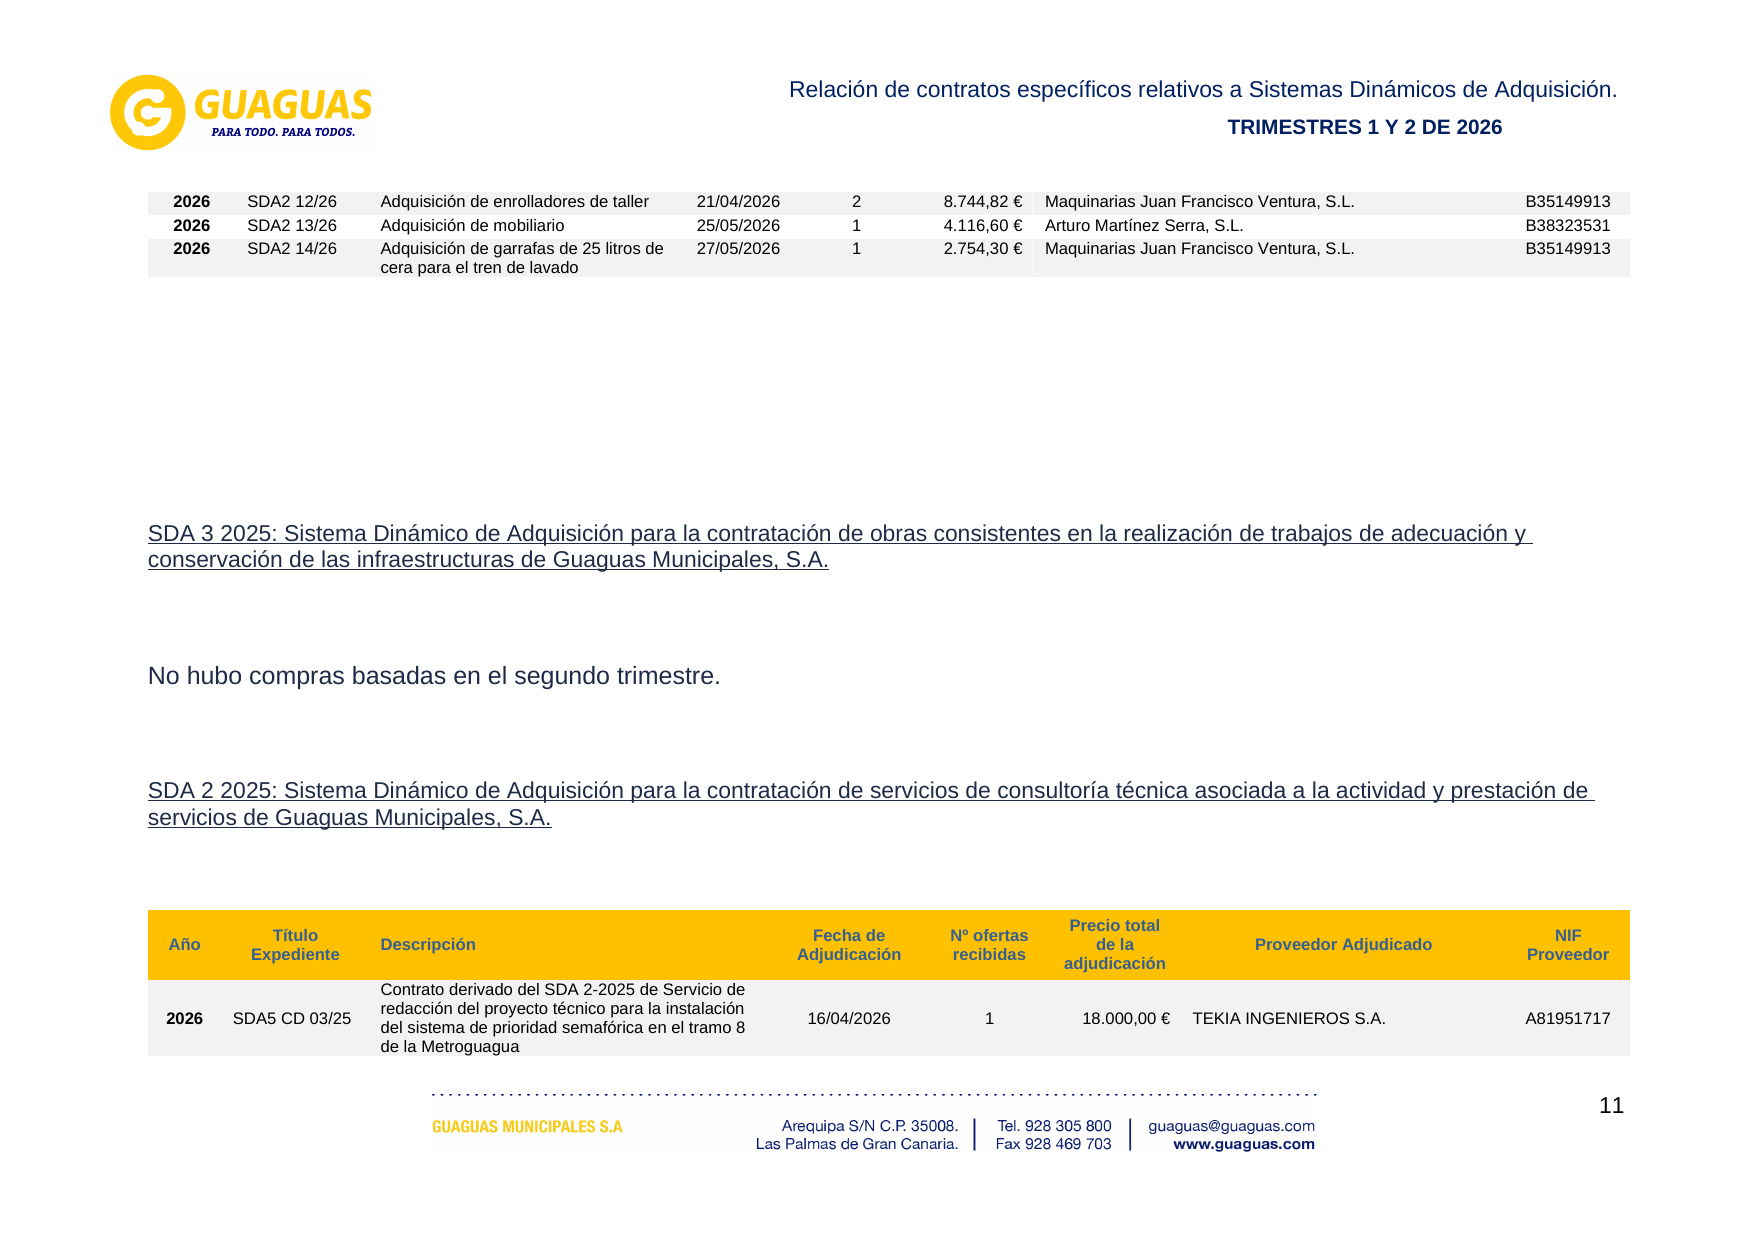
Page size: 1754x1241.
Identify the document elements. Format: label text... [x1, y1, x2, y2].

table_header Precio total de la adjudicación [1048, 910, 1181, 980]
table_cell Maquinarias Juan Francisco Ventura, S.L. [1034, 239, 1506, 277]
text No hubo compras basadas en el segundo trimestre. [148, 661, 1624, 689]
table_cell Adquisición de garrafas de 25 litros de cera para el tren de lavado [369, 239, 679, 277]
table_cell Arturo Martínez Serra, S.L. [1034, 215, 1506, 239]
table_cell 1 [797, 239, 915, 277]
table_cell 8.744,82 € [915, 192, 1033, 215]
table_cell Contrato derivado del SDA 2-2025 de Servicio de redacción del proyecto técnico para la instalación del sistema de prioridad semafórica en el tramo 8 de la Metroguagua [369, 980, 768, 1056]
table_cell 16/04/2026 [768, 980, 930, 1056]
table_cell 18.000,00 € [1048, 980, 1181, 1056]
table_cell 27/05/2026 [679, 239, 797, 277]
table_cell Adquisición de mobiliario [369, 215, 679, 239]
table_cell Adquisición de enrolladores de taller [369, 192, 679, 215]
table_cell Maquinarias Juan Francisco Ventura, S.L. [1034, 192, 1506, 215]
table_cell 2 [797, 192, 915, 215]
table_cell B35149913 [1506, 239, 1630, 277]
table_header Año [148, 910, 221, 980]
table_cell 2026 [148, 192, 236, 215]
table_cell B35149913 [1506, 192, 1630, 215]
table_cell SDA5 CD 03/25 [221, 980, 369, 1056]
table_header Descripción [369, 910, 768, 980]
table_cell 25/05/2026 [679, 215, 797, 239]
table_cell 2026 [148, 215, 236, 239]
table_cell 1 [797, 215, 915, 239]
table_cell B38323531 [1506, 215, 1630, 239]
table_cell 2026 [148, 980, 221, 1056]
text SDA 2 2025: Sistema Dinámico de Adquisición para la contratación de servicios de consultoría técnica asociada a la actividad y prestación de servicios de Guaguas Municipales, S.A. [148, 777, 1624, 830]
table_header Título Expediente [221, 910, 369, 980]
table_cell 4.116,60 € [915, 215, 1033, 239]
table_cell SDA2 14/26 [236, 239, 369, 277]
table_cell SDA2 12/26 [236, 192, 369, 215]
text SDA 3 2025: Sistema Dinámico de Adquisición para la contratación de obras consistentes en la realización de trabajos de adecuación y conservación de las infraestructuras de Guaguas Municipales, S.A. [148, 520, 1624, 572]
table_header Proveedor Adjudicado [1181, 910, 1506, 980]
table_header NIF Proveedor [1506, 910, 1630, 980]
table_cell TEKIA INGENIEROS S.A. [1181, 980, 1506, 1056]
table_cell 21/04/2026 [679, 192, 797, 215]
table_cell SDA2 13/26 [236, 215, 369, 239]
table_cell A81951717 [1506, 980, 1630, 1056]
table_cell 1 [930, 980, 1048, 1056]
table_cell 2026 [148, 239, 236, 277]
table_cell 2.754,30 € [915, 239, 1033, 277]
table_header Nº ofertas recibidas [930, 910, 1048, 980]
table_header Fecha de Adjudicación [768, 910, 930, 980]
